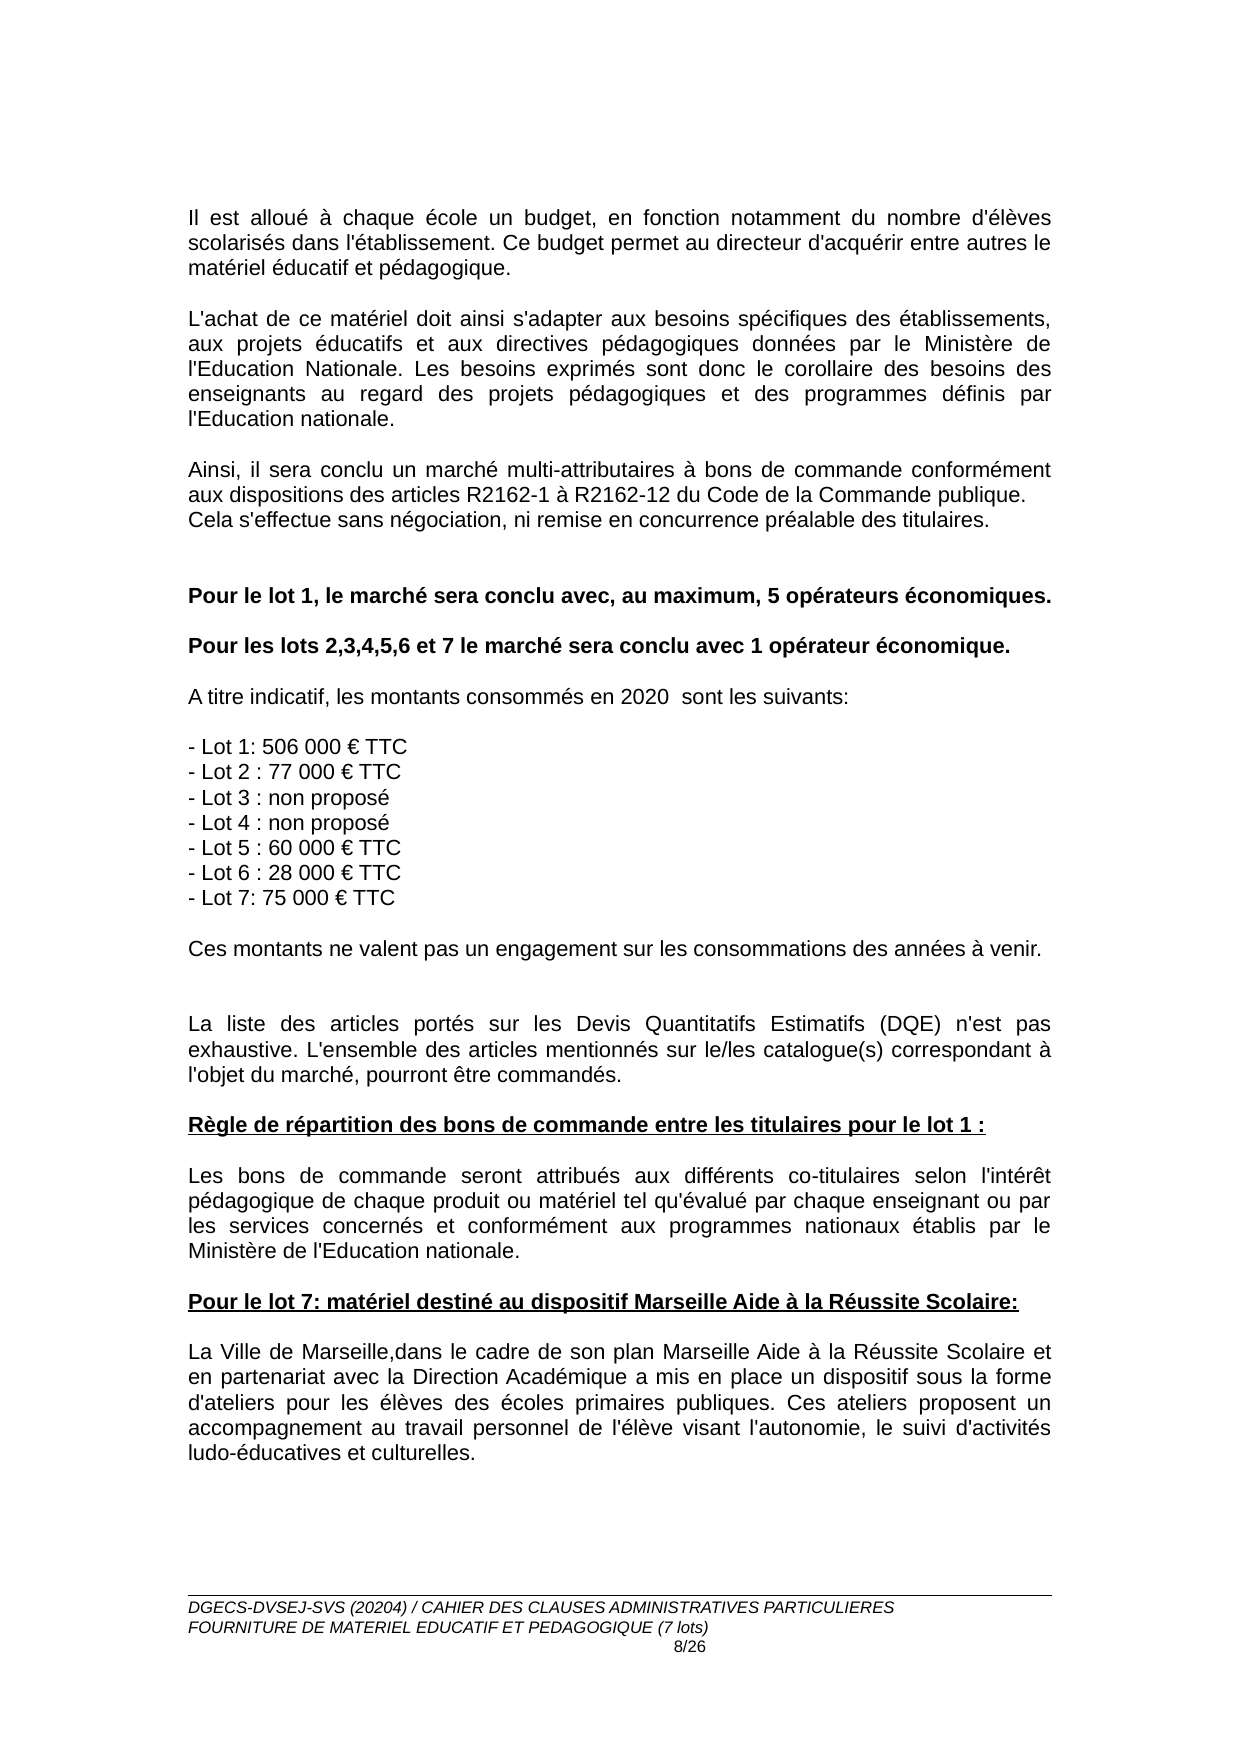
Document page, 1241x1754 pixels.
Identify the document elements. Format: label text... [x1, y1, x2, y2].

text L'achat de ce matériel doit ainsi s'adapter aux besoins spécifiques des établissements, aux projets éducatifs et aux directives pédagogiques données par le Ministère de l'Education Nationale. Les besoins exprimés sont donc le corollaire des besoins des enseignants au regard des projets pédagogiques et des programmes définis par l'Education nationale. [188, 305, 1052, 431]
text La liste des articles portés sur les Devis Quantitatifs Estimatifs (DQE) n'est pas exhaustive. L'ensemble des articles mentionnés sur le/les catalogue(s) correspondant à l'objet du marché, pourront être commandés. [188, 1011, 1052, 1087]
text - Lot 6 : 28 000 € TTC [188, 860, 1052, 885]
text Ainsi, il sera conclu un marché multi-attributaires à bons de commande conformément aux dispositions des articles R2162-1 à R2162-12 du Code de la Commande publique. [188, 457, 1052, 507]
text Il est alloué à chaque école un budget, en fonction notamment du nombre d'élèves scolarisés dans l'établissement. Ce budget permet au directeur d'acquérir entre autres le matériel éducatif et pédagogique. [188, 204, 1052, 280]
text Pour le lot 1, le marché sera conclu avec, au maximum, 5 opérateurs économiques. [188, 583, 1052, 608]
text - Lot 3 : non proposé [188, 784, 1052, 809]
text - Lot 7: 75 000 € TTC [188, 885, 1052, 910]
text Pour les lots 2,3,4,5,6 et 7 le marché sera conclu avec 1 opérateur économique. [188, 633, 1052, 658]
text - Lot 4 : non proposé [188, 809, 1052, 835]
text La Ville de Marseille,dans le cadre de son plan Marseille Aide à la Réussite Scolaire et en partenariat avec la Direction Académique a mis en place un dispositif sous la forme d'ateliers pour les élèves des écoles primaires publiques. Ces ateliers proposent un accompagnement au travail personnel de l'élève visant l'autonomie, le suivi d'activités ludo-éducatives et culturelles. [188, 1339, 1052, 1465]
text Cela s'effectue sans négociation, ni remise en concurrence préalable des titulaires. [188, 507, 1052, 532]
text - Lot 5 : 60 000 € TTC [188, 835, 1052, 860]
text Ces montants ne valent pas un engagement sur les consommations des années à venir. [188, 936, 1052, 961]
text Les bons de commande seront attribués aux différents co-titulaires selon l'intérêt pédagogique de chaque produit ou matériel tel qu'évalué par chaque enseignant ou par les services concernés et conformément aux programmes nationaux établis par le Ministère de l'Education nationale. [188, 1162, 1052, 1263]
text - Lot 1: 506 000 € TTC [188, 734, 1052, 759]
text A titre indicatif, les montants consommés en 2020 sont les suivants: [188, 683, 1052, 709]
text Pour le lot 7: matériel destiné au dispositif Marseille Aide à la Réussite Scolaire: [188, 1288, 1052, 1314]
text - Lot 2 : 77 000 € TTC [188, 759, 1052, 784]
text Règle de répartition des bons de commande entre les titulaires pour le lot 1 : [188, 1112, 1052, 1137]
